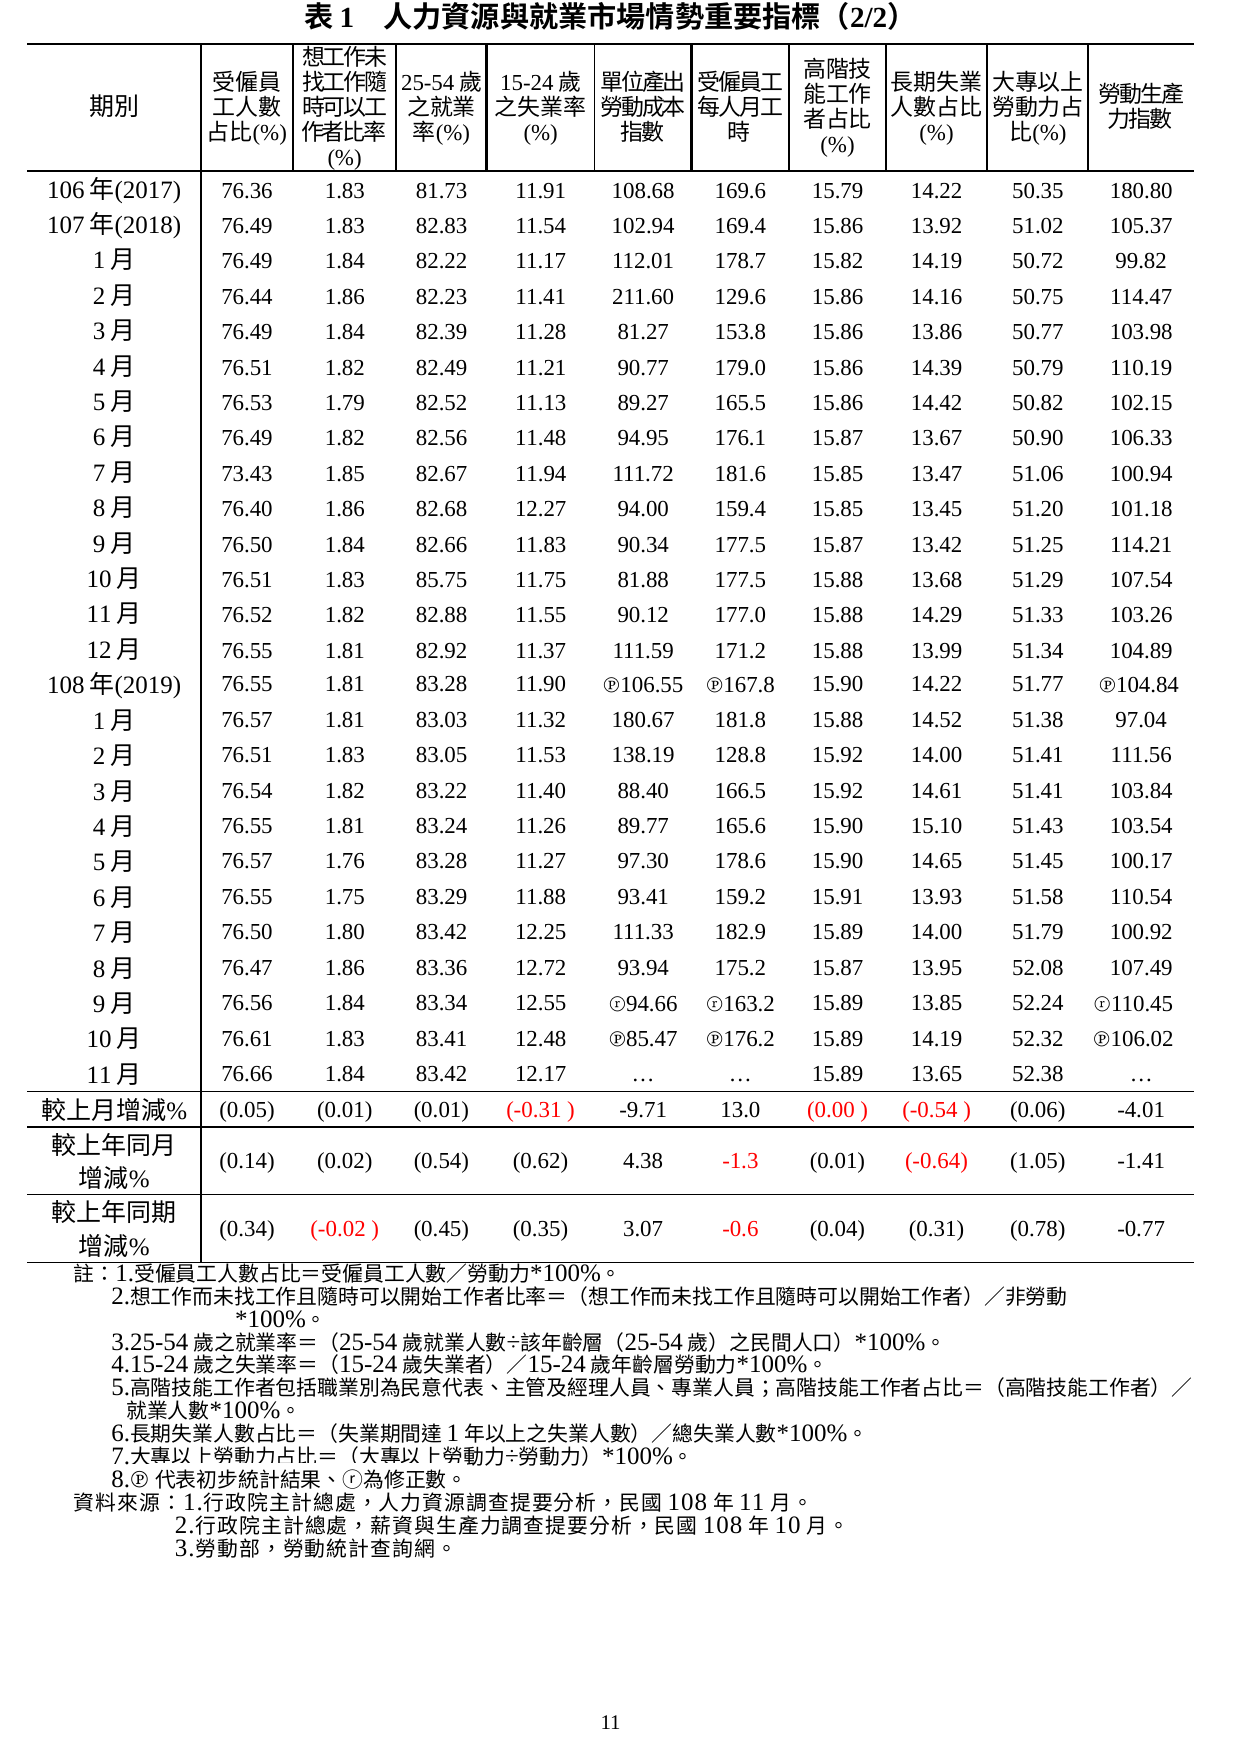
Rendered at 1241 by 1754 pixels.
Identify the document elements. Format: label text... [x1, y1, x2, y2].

table_cell 50.79 [987, 347, 1088, 383]
table_cell 1.84 [293, 524, 396, 560]
table_cell 90.77 [595, 347, 691, 383]
table_cell 76.49 [202, 312, 293, 347]
table_cell (1.05) [987, 1128, 1088, 1194]
table_cell 102.94 [595, 206, 691, 241]
table_cell 15.89 [789, 1056, 886, 1091]
table_cell 13.99 [886, 631, 987, 666]
table_cell 12.27 [486, 489, 594, 524]
table_cell 1.86 [293, 949, 396, 985]
table_cell 6月 [27, 418, 200, 453]
table_cell 15.87 [789, 418, 886, 453]
table_cell 103.54 [1088, 808, 1193, 843]
table_cell 83.28 [396, 843, 486, 878]
table_cell 1.82 [293, 347, 396, 383]
table_cell (0.35) [486, 1195, 594, 1262]
table_cell 11.91 [486, 172, 594, 206]
table_cell 76.50 [202, 524, 293, 560]
table_cell 12.48 [486, 1020, 594, 1056]
table_cell 76.51 [202, 560, 293, 595]
table_cell 76.66 [202, 1056, 293, 1091]
text 2.行政院主計總處，薪資與生產力調查提要分析，民國108年10月。 [174, 1515, 1033, 1538]
table_cell 76.44 [202, 276, 293, 312]
table_cell 14.39 [886, 347, 987, 383]
table_cell 50.35 [987, 172, 1088, 206]
table_cell 14.52 [886, 701, 987, 737]
table_cell 15.92 [789, 772, 886, 808]
table_cell 159.2 [691, 879, 789, 914]
table_cell 76.56 [202, 985, 293, 1020]
table_cell 11.26 [486, 808, 594, 843]
table_cell 15.88 [789, 595, 886, 631]
table_cell 100.92 [1088, 914, 1193, 949]
table_cell (0.05) [202, 1092, 293, 1126]
table_cell (-0.64) [886, 1128, 987, 1194]
table_cell 180.67 [595, 701, 691, 737]
table_cell 88.40 [595, 772, 691, 808]
table_cell 83.42 [396, 914, 486, 949]
table_cell 82.56 [396, 418, 486, 453]
table_cell 5月 [27, 843, 200, 878]
table_cell 11.94 [486, 454, 594, 489]
table_cell 10月 [27, 560, 200, 595]
table_cell 177.5 [691, 524, 789, 560]
table_cell ⓡ163.2 [691, 985, 789, 1020]
table_cell 50.72 [987, 241, 1088, 276]
table_cell 15.92 [789, 737, 886, 772]
table_header 15-24歲之失業率(%) [488, 45, 594, 170]
table_cell 15.87 [789, 524, 886, 560]
table_cell 181.6 [691, 454, 789, 489]
table_cell 51.45 [987, 843, 1088, 878]
table_cell 11.53 [486, 737, 594, 772]
table_cell 153.8 [691, 312, 789, 347]
table_cell 94.00 [595, 489, 691, 524]
text 6.長期失業人數占比＝（失業期間達1年以上之失業人數）／總失業人數*100%。 [111, 1423, 1033, 1446]
table_cell 1.83 [293, 206, 396, 241]
table_cell 4月 [27, 347, 200, 383]
table_cell 1.86 [293, 489, 396, 524]
table_cell 11.83 [486, 524, 594, 560]
table_cell 1.83 [293, 560, 396, 595]
table_cell 82.23 [396, 276, 486, 312]
table_header 勞動生產力指數 [1089, 45, 1193, 170]
table_cell 82.22 [396, 241, 486, 276]
table_cell (0.34) [202, 1195, 293, 1262]
table_cell 83.36 [396, 949, 486, 985]
table_cell 89.77 [595, 808, 691, 843]
table_cell 81.88 [595, 560, 691, 595]
table_cell 82.92 [396, 631, 486, 666]
table_cell 177.0 [691, 595, 789, 631]
table_cell (0.01) [789, 1128, 886, 1194]
table_cell 51.29 [987, 560, 1088, 595]
table_cell … [1088, 1056, 1193, 1091]
table_cell 51.25 [987, 524, 1088, 560]
table_header 想工作未找工作隨時可以工作者比率(%) [294, 45, 395, 170]
table_cell 1月 [27, 241, 200, 276]
table_cell 83.24 [396, 808, 486, 843]
table_cell 15.10 [886, 808, 987, 843]
table_header 受僱員工每人月工時 [693, 45, 788, 170]
table_cell 14.16 [886, 276, 987, 312]
table_cell 13.85 [886, 985, 987, 1020]
table_cell 1.76 [293, 843, 396, 878]
table_cell 11.55 [486, 595, 594, 631]
table_cell 111.59 [595, 631, 691, 666]
table_cell 76.55 [202, 666, 293, 701]
table_cell 104.89 [1088, 631, 1193, 666]
table_cell 11.40 [486, 772, 594, 808]
table_cell 180.80 [1088, 172, 1193, 206]
table_cell 1.80 [293, 914, 396, 949]
table_cell 51.77 [987, 666, 1088, 701]
table_cell 89.27 [595, 383, 691, 418]
table_cell 171.2 [691, 631, 789, 666]
table_cell 50.82 [987, 383, 1088, 418]
table_cell 97.04 [1088, 701, 1193, 737]
table_cell 112.01 [595, 241, 691, 276]
table_cell -0.77 [1088, 1195, 1193, 1262]
table_cell (0.02) [293, 1128, 396, 1194]
table_cell 1.84 [293, 985, 396, 1020]
table_cell 83.28 [396, 666, 486, 701]
table_cell 1.84 [293, 1056, 396, 1091]
table_cell 76.55 [202, 631, 293, 666]
table_cell 4月 [27, 808, 200, 843]
table_cell 15.89 [789, 1020, 886, 1056]
table_cell 51.38 [987, 701, 1088, 737]
table_cell 15.86 [789, 206, 886, 241]
table_cell 15.90 [789, 666, 886, 701]
table_cell -0.6 [691, 1195, 789, 1262]
table_cell 178.7 [691, 241, 789, 276]
table_cell 51.02 [987, 206, 1088, 241]
table_cell 83.29 [396, 879, 486, 914]
table_cell 11.41 [486, 276, 594, 312]
table_cell 14.19 [886, 241, 987, 276]
table_cell 83.41 [396, 1020, 486, 1056]
text 表1 人力資源與就業市場情勢重要指標（2/2） [187, 6, 1033, 33]
table_cell 8月 [27, 949, 200, 985]
table_cell 13.68 [886, 560, 987, 595]
table_cell 11.88 [486, 879, 594, 914]
table_cell 169.4 [691, 206, 789, 241]
table_cell (-0.54 ) [886, 1092, 987, 1126]
table_cell 50.75 [987, 276, 1088, 312]
table_cell 50.77 [987, 312, 1088, 347]
table_cell 12月 [27, 631, 200, 666]
table_cell 51.41 [987, 772, 1088, 808]
table_cell 11.48 [486, 418, 594, 453]
table_cell ⓡ110.45 [1088, 985, 1193, 1020]
table_cell 76.47 [202, 949, 293, 985]
table_cell -9.71 [595, 1092, 691, 1126]
table_cell 51.43 [987, 808, 1088, 843]
table_cell 1.82 [293, 772, 396, 808]
table_cell 159.4 [691, 489, 789, 524]
table_cell 3月 [27, 772, 200, 808]
table_cell 5月 [27, 383, 200, 418]
table_cell 11.54 [486, 206, 594, 241]
table_cell 52.32 [987, 1020, 1088, 1056]
table_cell Ⓟ167.8 [691, 666, 789, 701]
table_cell 76.50 [202, 914, 293, 949]
table_cell 15.89 [789, 985, 886, 1020]
table_cell 76.57 [202, 843, 293, 878]
table_cell 175.2 [691, 949, 789, 985]
table_cell 較上年同期 增減% [27, 1195, 200, 1262]
table_header 高階技能工作者占比(%) [790, 45, 885, 170]
table_cell 94.95 [595, 418, 691, 453]
table_header 單位產出勞動成本指數 [595, 45, 690, 170]
table_cell 76.40 [202, 489, 293, 524]
table_cell (0.54) [396, 1128, 486, 1194]
table_cell 110.54 [1088, 879, 1193, 914]
table_cell 14.22 [886, 666, 987, 701]
text 3.勞動部，勞動統計查詢網。 [174, 1538, 1033, 1561]
table_cell 108年(2019) [27, 666, 200, 701]
table_cell 13.92 [886, 206, 987, 241]
table_cell 1.79 [293, 383, 396, 418]
table_cell 106.33 [1088, 418, 1193, 453]
table_cell 51.34 [987, 631, 1088, 666]
table_cell 1.83 [293, 1020, 396, 1056]
table_cell 76.53 [202, 383, 293, 418]
table_cell 1.84 [293, 241, 396, 276]
table_cell 101.18 [1088, 489, 1193, 524]
table_cell (-0.02 ) [293, 1195, 396, 1262]
table_cell (0.06) [987, 1092, 1088, 1126]
table_cell 100.94 [1088, 454, 1193, 489]
table_cell 11.90 [486, 666, 594, 701]
table_cell 1月 [27, 701, 200, 737]
table_cell 103.84 [1088, 772, 1193, 808]
table_cell 7月 [27, 454, 200, 489]
table_cell 1.81 [293, 631, 396, 666]
table_cell 76.57 [202, 701, 293, 737]
table_cell 15.86 [789, 276, 886, 312]
table_cell 11.13 [486, 383, 594, 418]
table_cell 15.82 [789, 241, 886, 276]
table_cell 111.72 [595, 454, 691, 489]
table_cell 90.12 [595, 595, 691, 631]
table_cell 14.61 [886, 772, 987, 808]
table_header 25-54歲之就業率(%) [397, 45, 485, 170]
table_cell (0.78) [987, 1195, 1088, 1262]
table_cell 82.67 [396, 454, 486, 489]
table_cell 100.17 [1088, 843, 1193, 878]
table_cell 52.08 [987, 949, 1088, 985]
table_cell 11月 [27, 595, 200, 631]
text 5.高階技能工作者包括職業別為民意代表、主管及經理人員、專業人員；高階技能工作者占比＝（高階技能工作者）／就業人數*100%。 [111, 1377, 1206, 1423]
table_cell 15.85 [789, 489, 886, 524]
table_cell 165.6 [691, 808, 789, 843]
table_cell 1.82 [293, 418, 396, 453]
table_cell 11.28 [486, 312, 594, 347]
table_cell 15.86 [789, 383, 886, 418]
table_cell 105.37 [1088, 206, 1193, 241]
table_cell 82.66 [396, 524, 486, 560]
table_cell 103.26 [1088, 595, 1193, 631]
table_cell 15.90 [789, 843, 886, 878]
table_cell 102.15 [1088, 383, 1193, 418]
table_cell ⓡ94.66 [595, 985, 691, 1020]
table_cell (0.31) [886, 1195, 987, 1262]
table_cell 82.39 [396, 312, 486, 347]
table_header 長期失業人數占比(%) [887, 45, 986, 170]
table_cell 83.05 [396, 737, 486, 772]
table_cell 76.54 [202, 772, 293, 808]
table_cell 15.89 [789, 914, 886, 949]
table_cell 較上月增減% [27, 1092, 200, 1126]
table_cell (0.04) [789, 1195, 886, 1262]
table_cell 108.68 [595, 172, 691, 206]
table_cell (0.01) [293, 1092, 396, 1126]
table_cell 7月 [27, 914, 200, 949]
text 8.Ⓟ代表初步統計結果、ⓡ為修正數。 [111, 1469, 1033, 1492]
table_cell 15.86 [789, 347, 886, 383]
table_cell 107年(2018) [27, 206, 200, 241]
table_cell 9月 [27, 524, 200, 560]
text 資料來源：1.行政院主計總處，人力資源調查提要分析，民國108年11月。 [73, 1492, 1033, 1515]
table_cell 15.87 [789, 949, 886, 985]
table_cell 93.94 [595, 949, 691, 985]
table_cell 93.41 [595, 879, 691, 914]
table_cell 13.47 [886, 454, 987, 489]
table_cell 1.86 [293, 276, 396, 312]
table_cell (0.01) [396, 1092, 486, 1126]
table_cell (-0.31 ) [486, 1092, 594, 1126]
table_cell 82.83 [396, 206, 486, 241]
table_cell 13.42 [886, 524, 987, 560]
table_cell 76.49 [202, 241, 293, 276]
table_cell 114.21 [1088, 524, 1193, 560]
table_cell 11.21 [486, 347, 594, 383]
table_cell 111.33 [595, 914, 691, 949]
table_cell 110.19 [1088, 347, 1193, 383]
table_cell 3月 [27, 312, 200, 347]
table_cell 176.1 [691, 418, 789, 453]
table_cell 2月 [27, 737, 200, 772]
table_cell 83.22 [396, 772, 486, 808]
table_cell 76.49 [202, 418, 293, 453]
table_cell 1.75 [293, 879, 396, 914]
table_cell 11.17 [486, 241, 594, 276]
table_cell 85.75 [396, 560, 486, 595]
table_cell 179.0 [691, 347, 789, 383]
table_cell 103.98 [1088, 312, 1193, 347]
table_cell 90.34 [595, 524, 691, 560]
table_cell -1.3 [691, 1128, 789, 1194]
table_cell 12.55 [486, 985, 594, 1020]
table_cell 138.19 [595, 737, 691, 772]
table_cell (0.00 ) [789, 1092, 886, 1126]
table_cell 13.86 [886, 312, 987, 347]
table_cell 52.24 [987, 985, 1088, 1020]
table_cell -4.01 [1088, 1092, 1193, 1126]
table_cell 76.51 [202, 737, 293, 772]
table_cell 51.20 [987, 489, 1088, 524]
table_cell 76.52 [202, 595, 293, 631]
table_cell 2月 [27, 276, 200, 312]
table_cell 99.82 [1088, 241, 1193, 276]
table_cell 178.6 [691, 843, 789, 878]
table_cell 14.65 [886, 843, 987, 878]
table_cell Ⓟ85.47 [595, 1020, 691, 1056]
table_cell 107.54 [1088, 560, 1193, 595]
table_cell 14.00 [886, 914, 987, 949]
table_cell 1.81 [293, 808, 396, 843]
table_cell 82.68 [396, 489, 486, 524]
table_cell 169.6 [691, 172, 789, 206]
table_cell 50.90 [987, 418, 1088, 453]
table_cell 106年(2017) [27, 172, 200, 206]
table_cell 1.83 [293, 737, 396, 772]
table_cell 82.88 [396, 595, 486, 631]
table_cell 15.88 [789, 701, 886, 737]
table_cell 13.93 [886, 879, 987, 914]
table_cell 128.8 [691, 737, 789, 772]
table_cell 181.8 [691, 701, 789, 737]
table_cell Ⓟ176.2 [691, 1020, 789, 1056]
table_cell 76.51 [202, 347, 293, 383]
table_cell 76.61 [202, 1020, 293, 1056]
table_cell 97.30 [595, 843, 691, 878]
table_cell 76.49 [202, 206, 293, 241]
table_cell 52.38 [987, 1056, 1088, 1091]
table_header 受僱員工人數占比(%) [202, 45, 292, 170]
table_cell 83.42 [396, 1056, 486, 1091]
table_cell 76.36 [202, 172, 293, 206]
table_cell Ⓟ106.02 [1088, 1020, 1193, 1056]
table_cell 1.84 [293, 312, 396, 347]
table_cell 11月 [27, 1056, 200, 1091]
table_cell Ⓟ106.55 [595, 666, 691, 701]
table_cell 83.34 [396, 985, 486, 1020]
table_cell (0.62) [486, 1128, 594, 1194]
table_cell 15.91 [789, 879, 886, 914]
table_cell 4.38 [595, 1128, 691, 1194]
table_cell 1.85 [293, 454, 396, 489]
table_cell (0.14) [202, 1128, 293, 1194]
text 4.15-24歲之失業率＝（15-24歲失業者）／15-24歲年齡層勞動力*100%。 [111, 1354, 1033, 1377]
table_cell … [691, 1056, 789, 1091]
table_header 大專以上勞動力占比(%) [988, 45, 1087, 170]
table_cell 11.75 [486, 560, 594, 595]
table_cell 73.43 [202, 454, 293, 489]
table_cell 13.0 [691, 1092, 789, 1126]
table_cell 1.82 [293, 595, 396, 631]
table_cell 14.19 [886, 1020, 987, 1056]
table_cell 6月 [27, 879, 200, 914]
table_cell 51.79 [987, 914, 1088, 949]
table_cell 51.41 [987, 737, 1088, 772]
table_cell 76.55 [202, 808, 293, 843]
table_cell 111.56 [1088, 737, 1193, 772]
table_cell 81.73 [396, 172, 486, 206]
table_cell 15.90 [789, 808, 886, 843]
table_cell 13.95 [886, 949, 987, 985]
table_cell … [595, 1056, 691, 1091]
table_cell -1.41 [1088, 1128, 1193, 1194]
table_cell 177.5 [691, 560, 789, 595]
table_cell 13.45 [886, 489, 987, 524]
table_cell 51.06 [987, 454, 1088, 489]
table_cell 14.42 [886, 383, 987, 418]
table_cell 165.5 [691, 383, 789, 418]
table_cell 11.27 [486, 843, 594, 878]
table_cell 211.60 [595, 276, 691, 312]
table_cell 12.17 [486, 1056, 594, 1091]
table_cell 15.88 [789, 560, 886, 595]
table_cell 12.72 [486, 949, 594, 985]
table_cell 15.86 [789, 312, 886, 347]
table_cell 81.27 [595, 312, 691, 347]
text 註：1.受僱員工人數占比＝受僱員工人數／勞動力*100%。 [73, 1263, 1033, 1286]
table_cell 10月 [27, 1020, 200, 1056]
table_cell 13.65 [886, 1056, 987, 1091]
text 7.大專以上勞動力占比＝（大專以上勞動力÷勞動力）*100%。 [111, 1446, 1033, 1469]
table_cell 14.00 [886, 737, 987, 772]
table_cell 107.49 [1088, 949, 1193, 985]
table_cell 14.22 [886, 172, 987, 206]
table_cell 76.55 [202, 879, 293, 914]
table_cell 15.79 [789, 172, 886, 206]
table_cell 13.67 [886, 418, 987, 453]
table_cell 114.47 [1088, 276, 1193, 312]
table_cell 82.49 [396, 347, 486, 383]
table_cell 51.58 [987, 879, 1088, 914]
table_cell 15.88 [789, 631, 886, 666]
table_cell 14.29 [886, 595, 987, 631]
table_cell 8月 [27, 489, 200, 524]
table_cell 11.37 [486, 631, 594, 666]
table_cell 83.03 [396, 701, 486, 737]
table_cell 9月 [27, 985, 200, 1020]
table_cell 12.25 [486, 914, 594, 949]
text 3.25-54歲之就業率＝（25-54歲就業人數÷該年齡層（25-54歲）之民間人口）*100%。 [111, 1332, 1033, 1354]
table_cell 1.81 [293, 666, 396, 701]
table_cell 166.5 [691, 772, 789, 808]
text 2.想工作而未找工作且隨時可以開始工作者比率＝（想工作而未找工作且隨時可以開始工作者）／非勞動*100%。 [111, 1286, 1130, 1332]
table_cell Ⓟ104.84 [1088, 666, 1193, 701]
table_cell 82.52 [396, 383, 486, 418]
table_cell 1.81 [293, 701, 396, 737]
table_cell (0.45) [396, 1195, 486, 1262]
table_cell 較上年同月 增減% [27, 1128, 200, 1194]
table_cell 15.85 [789, 454, 886, 489]
table_cell 3.07 [595, 1195, 691, 1262]
table_header 期別 [27, 45, 200, 170]
table_cell 1.83 [293, 172, 396, 206]
table_cell 11.32 [486, 701, 594, 737]
table_cell 51.33 [987, 595, 1088, 631]
table_cell 129.6 [691, 276, 789, 312]
table_cell 182.9 [691, 914, 789, 949]
